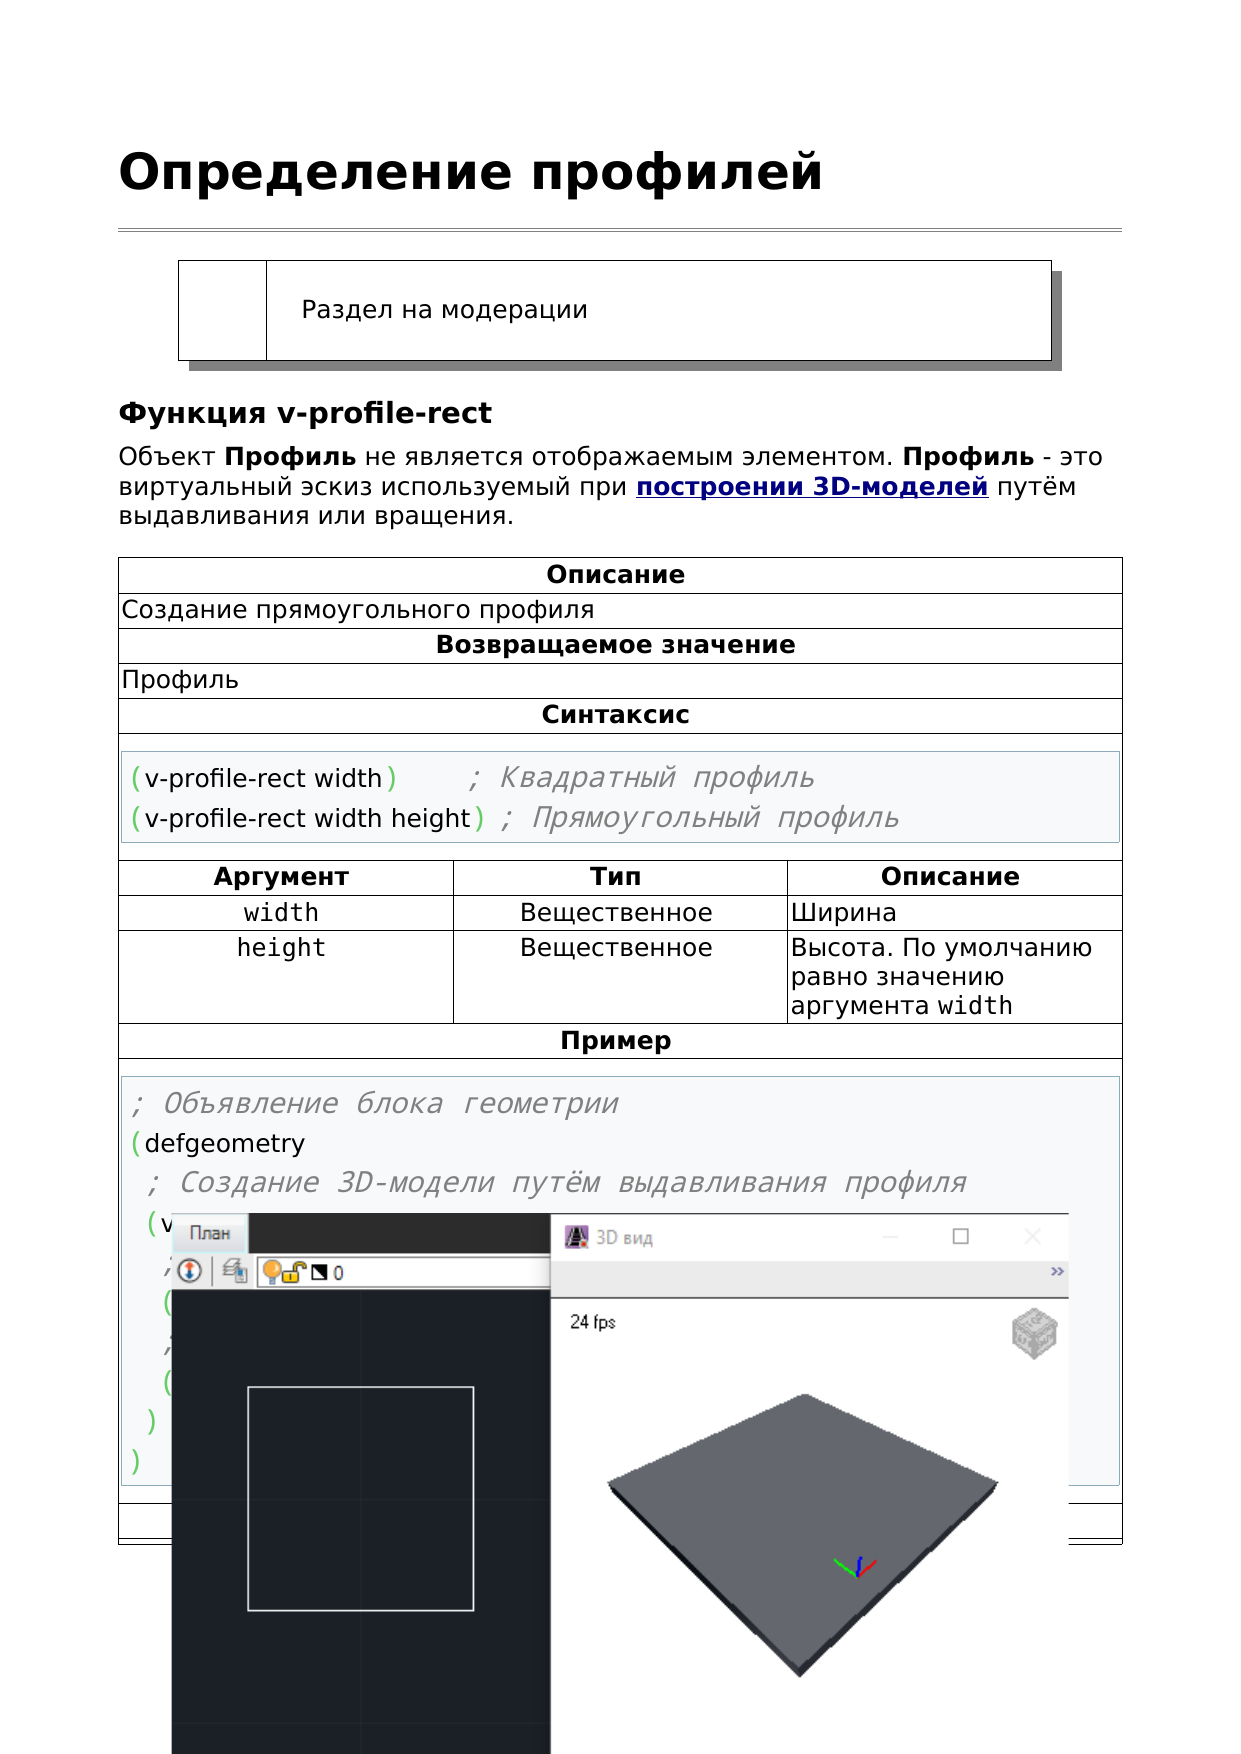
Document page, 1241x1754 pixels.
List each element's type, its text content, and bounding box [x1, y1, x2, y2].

table_cell Профиль [119, 664, 1122, 698]
table_header (v-profile-rect width) ; Квадратный профиль (v-profile-rect width height) ; Прямоугольный профиль [122, 752, 1119, 842]
table_cell Возвращаемое значение [119, 629, 1122, 663]
table_header ; Объявление блока геометрии (defgeometry ; Создание 3D-модели путём выдавливания профиля (v-extrude ; Определение квадратного профиля (v-profile-rect 2.0) ; Вектор выдавливания (vec 0.0 0.0 0.1) ) ) [122, 1077, 1119, 1485]
table_cell [1069, 1539, 1122, 1544]
text Объект Профиль не является отображаемым элементом. Профиль - это виртуальный эскиз используемый при построении 3D-моделей путём выдавливания или вращения. [118, 442, 1122, 530]
table_cell Описание [788, 861, 1122, 895]
table_cell [119, 1059, 1122, 1503]
picture [171, 1213, 1069, 1754]
table_cell Вещественное [454, 931, 787, 1023]
subtitle Определение профилей [118, 143, 1122, 201]
table_cell Тип [454, 861, 787, 895]
table_cell Вещественное [454, 896, 787, 930]
table_cell Высота. По умолчанию равно значению аргумента width [788, 931, 1122, 1023]
table_header Описание [119, 558, 1122, 592]
table_cell Аргумент [119, 861, 453, 895]
table_cell height [119, 931, 453, 1023]
table_header [179, 261, 266, 360]
table_header Раздел на модерации [267, 261, 1051, 360]
table_cell [119, 734, 1122, 859]
table_cell [119, 1539, 171, 1544]
table_cell Создание прямоугольного профиля [119, 594, 1122, 627]
table_cell Пример [119, 1024, 1122, 1058]
table_cell Ширина [788, 896, 1122, 930]
table_cell width [119, 896, 453, 930]
table_cell Синтаксис [119, 699, 1122, 733]
table_cell Результат [1069, 1504, 1122, 1538]
table_cell Результат [119, 1504, 171, 1538]
subtitle Функция v-profile-rect [118, 396, 1122, 430]
